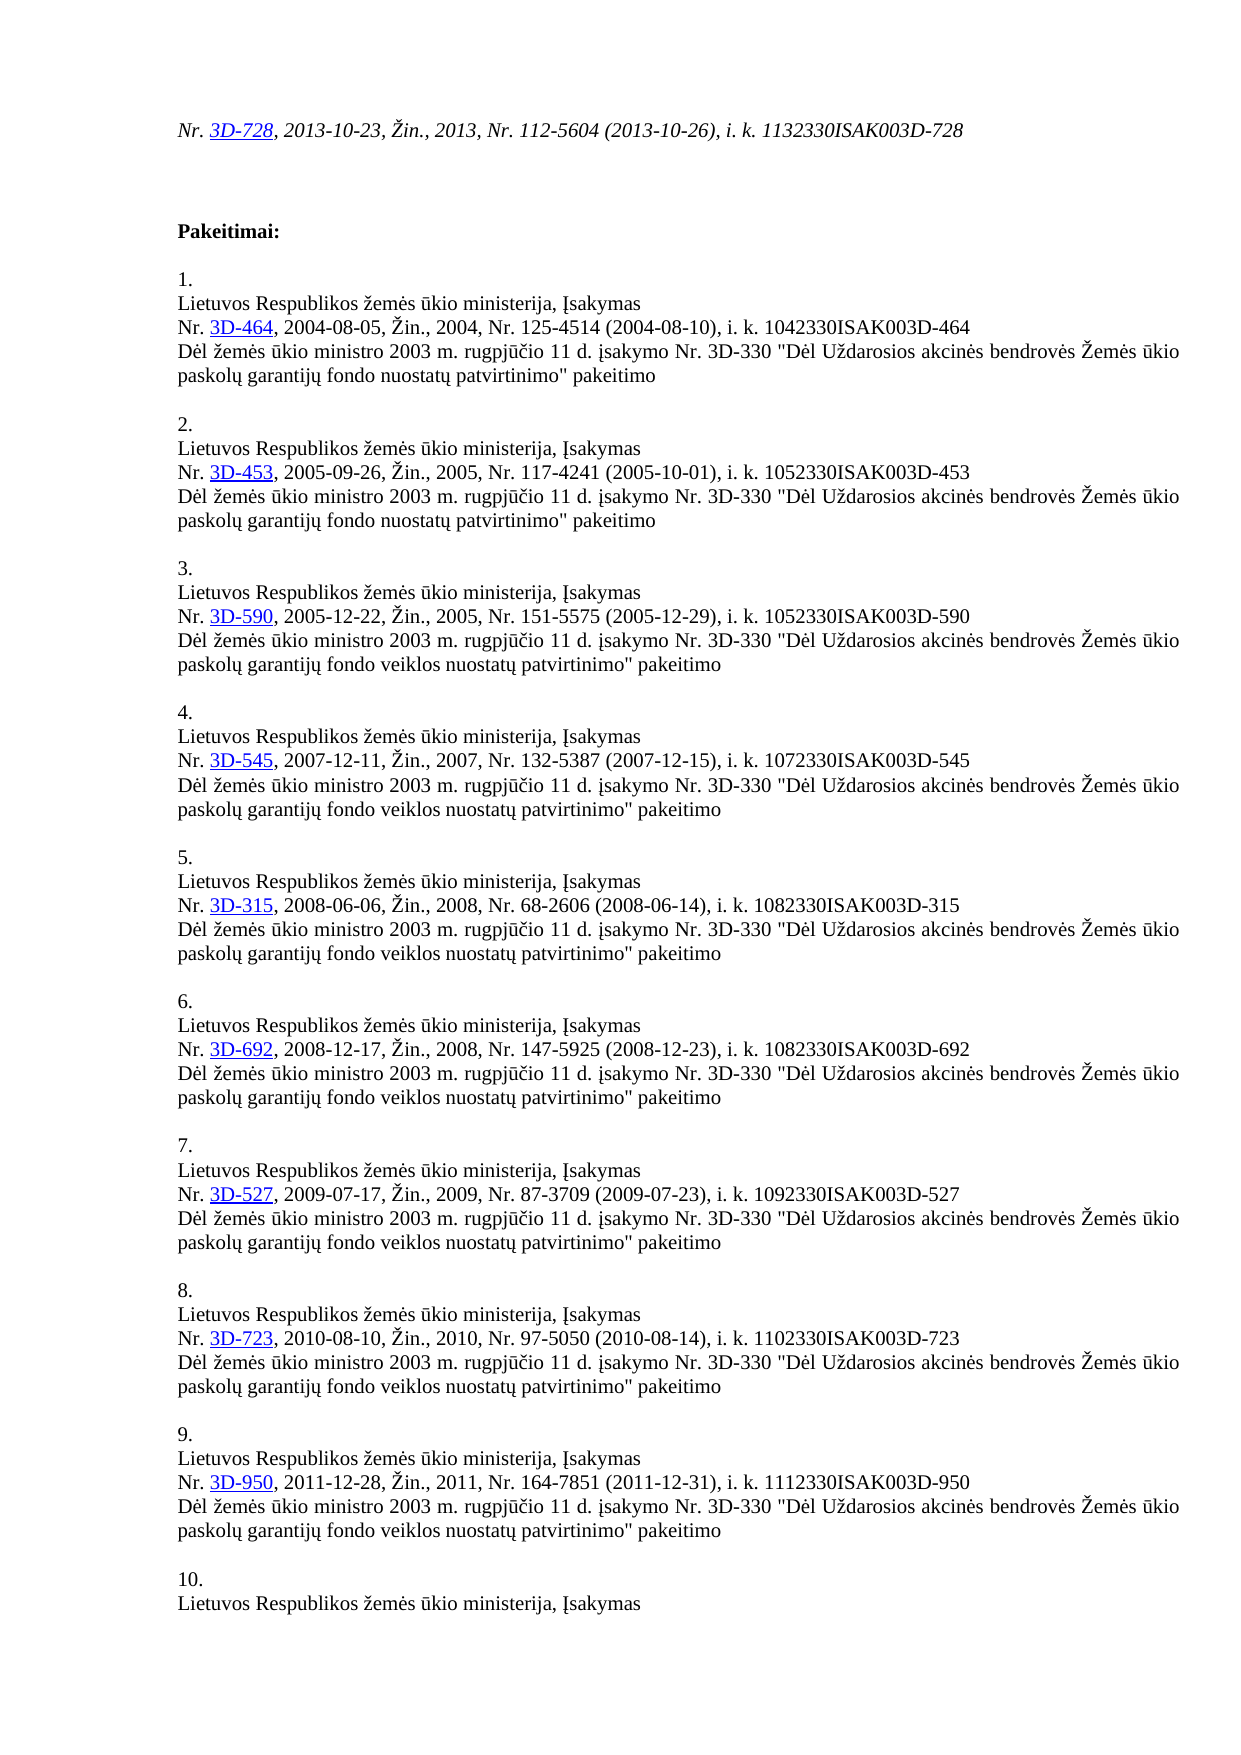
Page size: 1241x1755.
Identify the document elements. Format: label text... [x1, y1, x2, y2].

text Dėl žemės ūkio ministro 2003 m. rugpjūčio 11 d. įsakymo Nr. 3D-330 "Dėl Uždarosios akcinės bendrovės Žemės ūkio paskolų garantijų fondo veiklos nuostatų patvirtinimo" pakeitimo [177, 628, 1181, 676]
text Dėl žemės ūkio ministro 2003 m. rugpjūčio 11 d. įsakymo Nr. 3D-330 "Dėl Uždarosios akcinės bendrovės Žemės ūkio paskolų garantijų fondo veiklos nuostatų patvirtinimo" pakeitimo [177, 1350, 1181, 1398]
text Nr. 3D-590, 2005-12-22, Žin., 2005, Nr. 151-5575 (2005-12-29), i. k. 1052330ISAK003D-590 [177, 604, 1181, 628]
text Nr. 3D-545, 2007-12-11, Žin., 2007, Nr. 132-5387 (2007-12-15), i. k. 1072330ISAK003D-545 [177, 748, 1181, 772]
text Nr. 3D-453, 2005-09-26, Žin., 2005, Nr. 117-4241 (2005-10-01), i. k. 1052330ISAK003D-453 [177, 460, 1181, 484]
text 7. [177, 1133, 1181, 1157]
text Lietuvos Respublikos žemės ūkio ministerija, Įsakymas [177, 724, 1181, 748]
text Lietuvos Respublikos žemės ūkio ministerija, Įsakymas [177, 1157, 1181, 1182]
text Lietuvos Respublikos žemės ūkio ministerija, Įsakymas [177, 1302, 1181, 1326]
text Lietuvos Respublikos žemės ūkio ministerija, Įsakymas [177, 291, 1181, 315]
text Lietuvos Respublikos žemės ūkio ministerija, Įsakymas [177, 436, 1181, 460]
text 6. [177, 989, 1181, 1013]
text Nr. 3D-464, 2004-08-05, Žin., 2004, Nr. 125-4514 (2004-08-10), i. k. 1042330ISAK003D-464 [177, 315, 1181, 339]
text Lietuvos Respublikos žemės ūkio ministerija, Įsakymas [177, 1013, 1181, 1037]
text Nr. 3D-950, 2011-12-28, Žin., 2011, Nr. 164-7851 (2011-12-31), i. k. 1112330ISAK003D-950 [177, 1470, 1181, 1494]
text 9. [177, 1422, 1181, 1446]
text 10. [177, 1567, 1181, 1591]
text Dėl žemės ūkio ministro 2003 m. rugpjūčio 11 d. įsakymo Nr. 3D-330 "Dėl Uždarosios akcinės bendrovės Žemės ūkio paskolų garantijų fondo nuostatų patvirtinimo" pakeitimo [177, 484, 1181, 532]
text Lietuvos Respublikos žemės ūkio ministerija, Įsakymas [177, 580, 1181, 604]
text Dėl žemės ūkio ministro 2003 m. rugpjūčio 11 d. įsakymo Nr. 3D-330 "Dėl Uždarosios akcinės bendrovės Žemės ūkio paskolų garantijų fondo veiklos nuostatų patvirtinimo" pakeitimo [177, 917, 1181, 965]
text 2. [177, 412, 1181, 436]
text Dėl žemės ūkio ministro 2003 m. rugpjūčio 11 d. įsakymo Nr. 3D-330 "Dėl Uždarosios akcinės bendrovės Žemės ūkio paskolų garantijų fondo veiklos nuostatų patvirtinimo" pakeitimo [177, 1061, 1181, 1109]
text Nr. 3D-692, 2008-12-17, Žin., 2008, Nr. 147-5925 (2008-12-23), i. k. 1082330ISAK003D-692 [177, 1037, 1181, 1061]
text 3. [177, 556, 1181, 580]
text Nr. 3D-315, 2008-06-06, Žin., 2008, Nr. 68-2606 (2008-06-14), i. k. 1082330ISAK003D-315 [177, 893, 1181, 917]
text Pakeitimai: [177, 219, 1181, 243]
text 1. [177, 267, 1181, 291]
text 4. [177, 700, 1181, 724]
text Dėl žemės ūkio ministro 2003 m. rugpjūčio 11 d. įsakymo Nr. 3D-330 "Dėl Uždarosios akcinės bendrovės Žemės ūkio paskolų garantijų fondo veiklos nuostatų patvirtinimo" pakeitimo [177, 1206, 1181, 1254]
text Dėl žemės ūkio ministro 2003 m. rugpjūčio 11 d. įsakymo Nr. 3D-330 "Dėl Uždarosios akcinės bendrovės Žemės ūkio paskolų garantijų fondo veiklos nuostatų patvirtinimo" pakeitimo [177, 1494, 1181, 1542]
text Nr. 3D-723, 2010-08-10, Žin., 2010, Nr. 97-5050 (2010-08-14), i. k. 1102330ISAK003D-723 [177, 1326, 1181, 1350]
text Dėl žemės ūkio ministro 2003 m. rugpjūčio 11 d. įsakymo Nr. 3D-330 "Dėl Uždarosios akcinės bendrovės Žemės ūkio paskolų garantijų fondo nuostatų patvirtinimo" pakeitimo [177, 339, 1181, 387]
text 8. [177, 1278, 1181, 1302]
text Lietuvos Respublikos žemės ūkio ministerija, Įsakymas [177, 1591, 1181, 1615]
text Nr. 3D-728, 2013-10-23, Žin., 2013, Nr. 112-5604 (2013-10-26), i. k. 1132330ISAK003D-728 [177, 118, 1181, 142]
text Lietuvos Respublikos žemės ūkio ministerija, Įsakymas [177, 869, 1181, 893]
text Dėl žemės ūkio ministro 2003 m. rugpjūčio 11 d. įsakymo Nr. 3D-330 "Dėl Uždarosios akcinės bendrovės Žemės ūkio paskolų garantijų fondo veiklos nuostatų patvirtinimo" pakeitimo [177, 772, 1181, 821]
text Nr. 3D-527, 2009-07-17, Žin., 2009, Nr. 87-3709 (2009-07-23), i. k. 1092330ISAK003D-527 [177, 1182, 1181, 1206]
text 5. [177, 845, 1181, 869]
text Lietuvos Respublikos žemės ūkio ministerija, Įsakymas [177, 1446, 1181, 1470]
